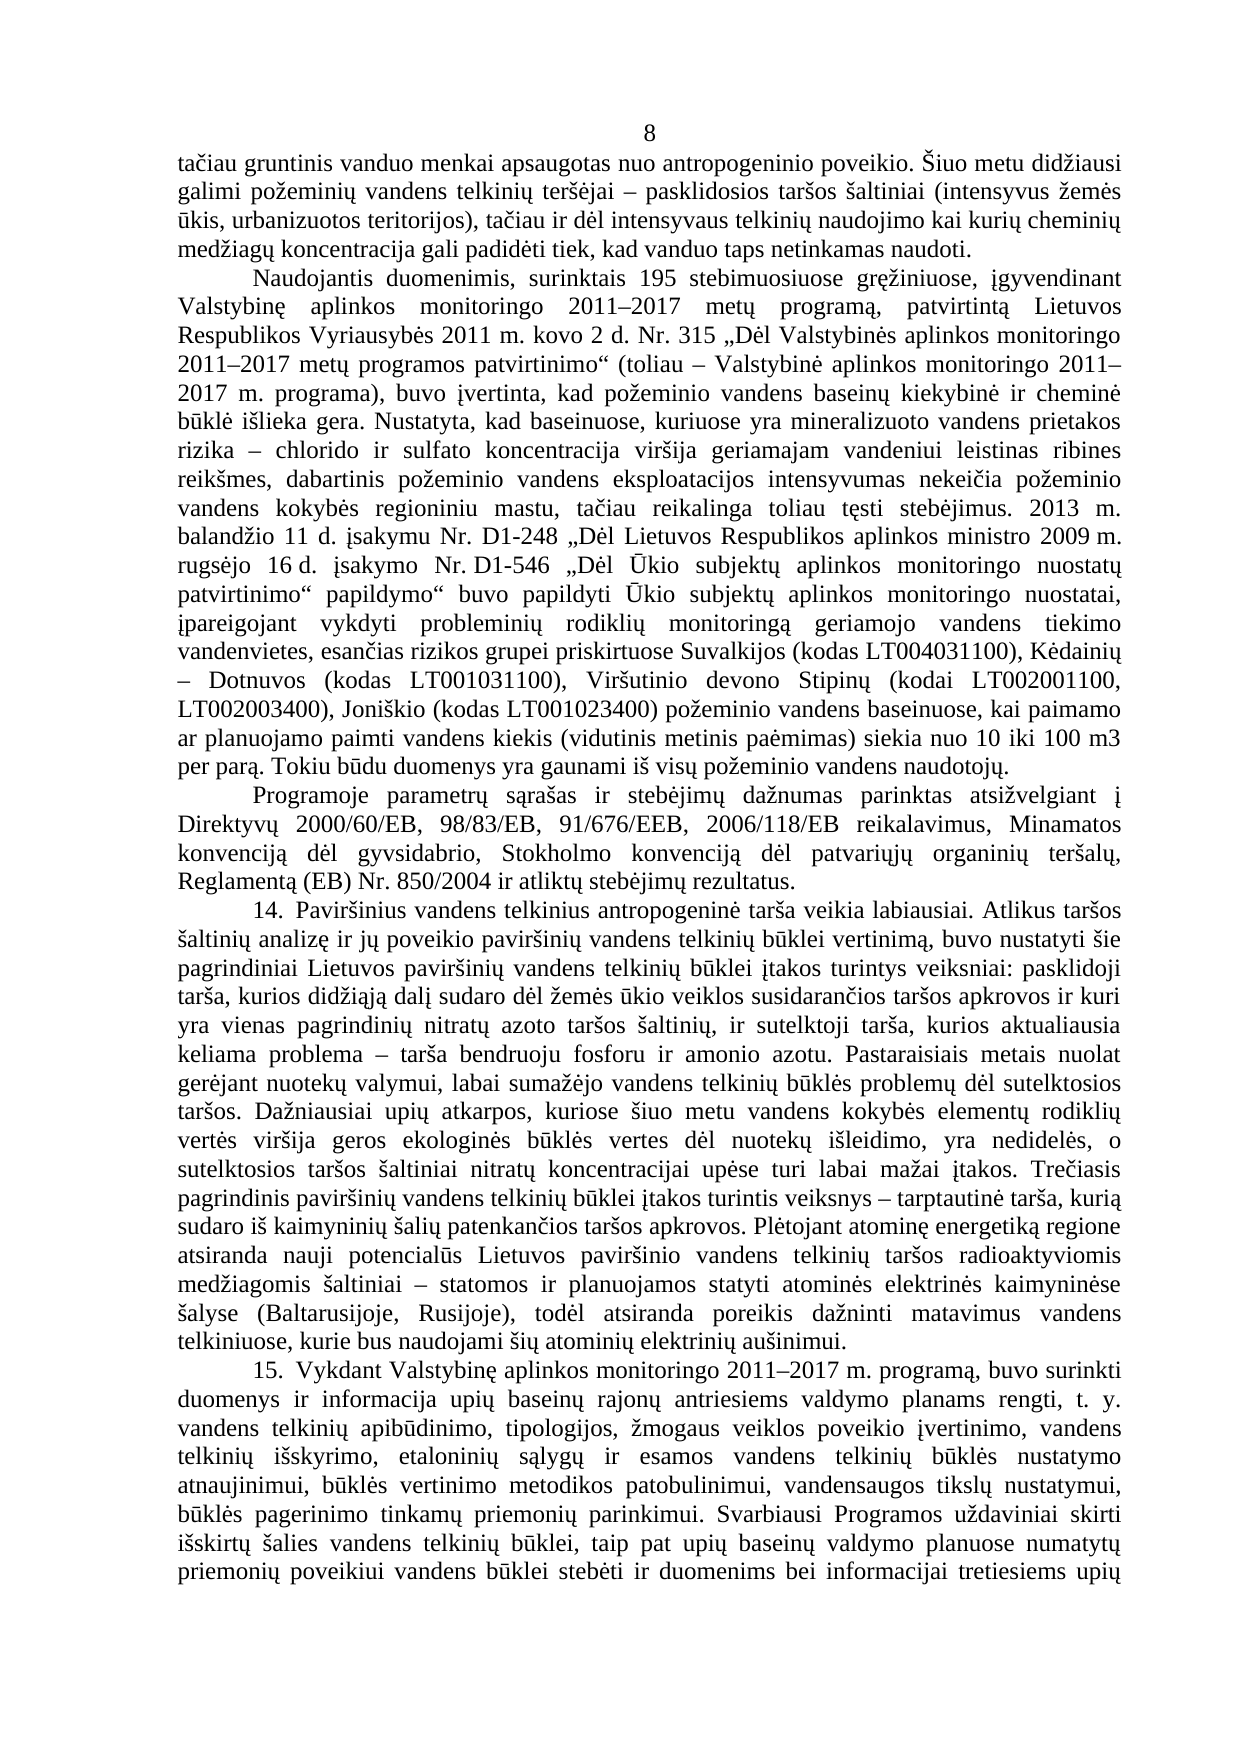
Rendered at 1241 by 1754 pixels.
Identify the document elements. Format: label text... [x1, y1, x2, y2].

text Naudojantis duomenimis, surinktais 195 stebimuosiuose gręžiniuose, įgyvendinant Valstybinę aplinkos monitoringo 2011–2017 metų programą, patvirtintą Lietuvos Respublikos Vyriausybės 2011 m. kovo 2 d. Nr. 315 „Dėl Valstybinės aplinkos monitoringo 2011–2017 metų programos patvirtinimo“ (toliau – Valstybinė aplinkos monitoringo 2011–2017 m. programa), buvo įvertinta, kad požeminio vandens baseinų kiekybinė ir cheminė būklė išlieka gera. Nustatyta, kad baseinuose, kuriuose yra mineralizuoto vandens prietakos rizika – chlorido ir sulfato koncentracija viršija geriamajam vandeniui leistinas ribines reikšmes, dabartinis požeminio vandens eksploatacijos intensyvumas nekeičia požeminio vandens kokybės regioniniu mastu, tačiau reikalinga toliau tęsti stebėjimus. 2013 m. balandžio 11 d. įsakymu Nr. D1-248 „Dėl Lietuvos Respublikos aplinkos ministro 2009 m. rugsėjo 16 d. įsakymo Nr. D1-546 „Dėl Ūkio subjektų aplinkos monitoringo nuostatų patvirtinimo“ papildymo“ buvo papildyti Ūkio subjektų aplinkos monitoringo nuostatai, įpareigojant vykdyti probleminių rodiklių monitoringą geriamojo vandens tiekimo vandenvietes, esančias rizikos grupei priskirtuose Suvalkijos (kodas LT004031100), Kėdainių – Dotnuvos (kodas LT001031100), Viršutinio devono Stipinų (kodai LT002001100, LT002003400), Joniškio (kodas LT001023400) požeminio vandens baseinuose, kai paimamo ar planuojamo paimti vandens kiekis (vidutinis metinis paėmimas) siekia nuo 10 iki 100 m3 per parą. Tokiu būdu duomenys yra gaunami iš visų požeminio vandens naudotojų. [177, 263, 1122, 780]
text Programoje parametrų sąrašas ir stebėjimų dažnumas parinktas atsižvelgiant į Direktyvų 2000/60/EB, 98/83/EB, 91/676/EEB, 2006/118/EB reikalavimus, Minamatos konvenciją dėl gyvsidabrio, Stokholmo konvenciją dėl patvariųjų organinių teršalų, Reglamentą (EB) Nr. 850/2004 ir atliktų stebėjimų rezultatus. [177, 780, 1122, 895]
text tačiau gruntinis vanduo menkai apsaugotas nuo antropogeninio poveikio. Šiuo metu didžiausi galimi požeminių vandens telkinių teršėjai – pasklidosios taršos šaltiniai (intensyvus žemės ūkis, urbanizuotos teritorijos), tačiau ir dėl intensyvaus telkinių naudojimo kai kurių cheminių medžiagų koncentracija gali padidėti tiek, kad vanduo taps netinkamas naudoti. [177, 148, 1122, 263]
text 14. Paviršinius vandens telkinius antropogeninė tarša veikia labiausiai. Atlikus taršos šaltinių analizę ir jų poveikio paviršinių vandens telkinių būklei vertinimą, buvo nustatyti šie pagrindiniai Lietuvos paviršinių vandens telkinių būklei įtakos turintys veiksniai: pasklidoji tarša, kurios didžiąją dalį sudaro dėl žemės ūkio veiklos susidarančios taršos apkrovos ir kuri yra vienas pagrindinių nitratų azoto taršos šaltinių, ir sutelktoji tarša, kurios aktualiausia keliama problema – tarša bendruoju fosforu ir amonio azotu. Pastaraisiais metais nuolat gerėjant nuotekų valymui, labai sumažėjo vandens telkinių būklės problemų dėl sutelktosios taršos. Dažniausiai upių atkarpos, kuriose šiuo metu vandens kokybės elementų rodiklių vertės viršija geros ekologinės būklės vertes dėl nuotekų išleidimo, yra nedidelės, o sutelktosios taršos šaltiniai nitratų koncentracijai upėse turi labai mažai įtakos. Trečiasis pagrindinis paviršinių vandens telkinių būklei įtakos turintis veiksnys – tarptautinė tarša, kurią sudaro iš kaimyninių šalių patenkančios taršos apkrovos. Plėtojant atominę energetiką regione atsiranda nauji potencialūs Lietuvos paviršinio vandens telkinių taršos radioaktyviomis medžiagomis šaltiniai – statomos ir planuojamos statyti atominės elektrinės kaimyninėse šalyse (Baltarusijoje, Rusijoje), todėl atsiranda poreikis dažninti matavimus vandens telkiniuose, kurie bus naudojami šių atominių elektrinių aušinimui. [177, 895, 1122, 1355]
text 15. Vykdant Valstybinę aplinkos monitoringo 2011–2017 m. programą, buvo surinkti duomenys ir informacija upių baseinų rajonų antriesiems valdymo planams rengti, t. y. vandens telkinių apibūdinimo, tipologijos, žmogaus veiklos poveikio įvertinimo, vandens telkinių išskyrimo, etaloninių sąlygų ir esamos vandens telkinių būklės nustatymo atnaujinimui, būklės vertinimo metodikos patobulinimui, vandensaugos tikslų nustatymui, būklės pagerinimo tinkamų priemonių parinkimui. Svarbiausi Programos uždaviniai skirti išskirtų šalies vandens telkinių būklei, taip pat upių baseinų valdymo planuose numatytų priemonių poveikiui vandens būklei stebėti ir duomenims bei informacijai tretiesiems upių [177, 1355, 1122, 1585]
